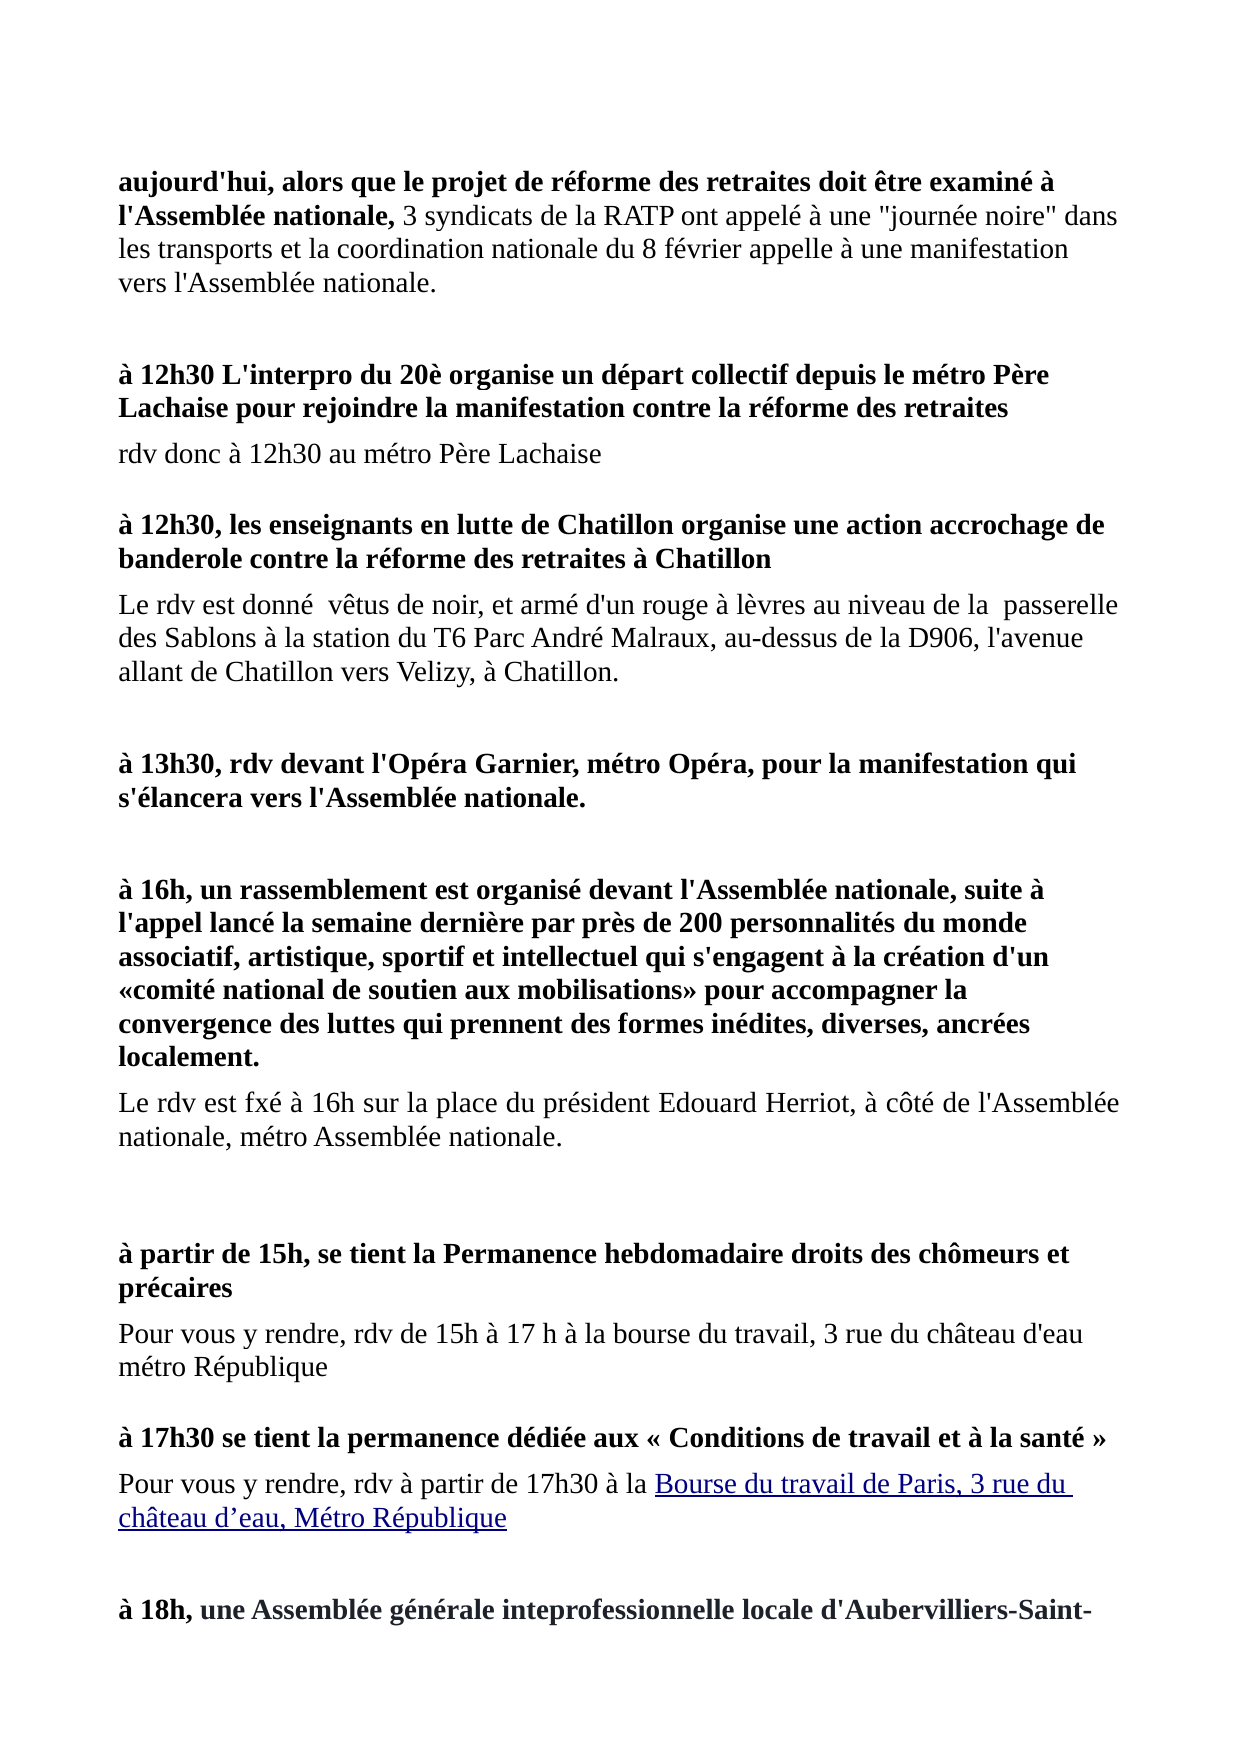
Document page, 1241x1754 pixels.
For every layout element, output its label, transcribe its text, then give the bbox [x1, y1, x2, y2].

text rdv donc à 12h30 au métro Père Lachaise [118, 436, 1122, 470]
text à 13h30, rdv devant l'Opéra Garnier, métro Opéra, pour la manifestation qui s'élancera vers l'Assemblée nationale. [118, 746, 1122, 813]
subtitle à partir de 15h, se tient la Permanence hebdomadaire droits des chômeurs et précaires [118, 1236, 1122, 1303]
text à 18h, une Assemblée générale inteprofessionnelle locale d'Aubervilliers-Saint- [118, 1592, 1122, 1626]
text à 12h30 L'interpro du 20è organise un départ collectif depuis le métro Père Lachaise pour rejoindre la manifestation contre la réforme des retraites [118, 357, 1122, 424]
text à 16h, un rassemblement est organisé devant l'Assemblée nationale, suite à l'appel lancé la semaine dernière par près de 200 personnalités du monde associatif, artistique, sportif et intellectuel qui s'engagent à la création d'un «comité national de soutien aux mobilisations» pour accompagner la convergence des luttes qui prennent des formes inédites, diverses, ancrées localement. [118, 872, 1122, 1073]
text aujourd'hui, alors que le projet de réforme des retraites doit être examiné à l'Assemblée nationale, 3 syndicats de la RATP ont appelé à une "journée noire" dans les transports et la coordination nationale du 8 février appelle à une manifestation vers l'Assemblée nationale. [118, 164, 1122, 298]
subtitle à 17h30 se tient la permanence dédiée aux « Conditions de travail et à la santé » [118, 1420, 1122, 1454]
text Le rdv est donné vêtus de noir, et armé d'un rouge à lèvres au niveau de la passerelle des Sablons à la station du T6 Parc André Malraux, au-dessus de la D906, l'avenue allant de Chatillon vers Velizy, à Chatillon. [118, 587, 1122, 688]
text Le rdv est fxé à 16h sur la place du président Edouard Herriot, à côté de l'Assemblée nationale, métro Assemblée nationale. [118, 1086, 1122, 1153]
subtitle à 12h30, les enseignants en lutte de Chatillon organise une action accrochage de banderole contre la réforme des retraites à Chatillon [118, 507, 1122, 574]
text Pour vous y rendre, rdv à partir de 17h30 à la Bourse du travail de Paris, 3 rue du château d’eau, Métro République [118, 1466, 1122, 1533]
text Pour vous y rendre, rdv de 15h à 17 h à la bourse du travail, 3 rue du château d'eau métro République [118, 1316, 1122, 1383]
